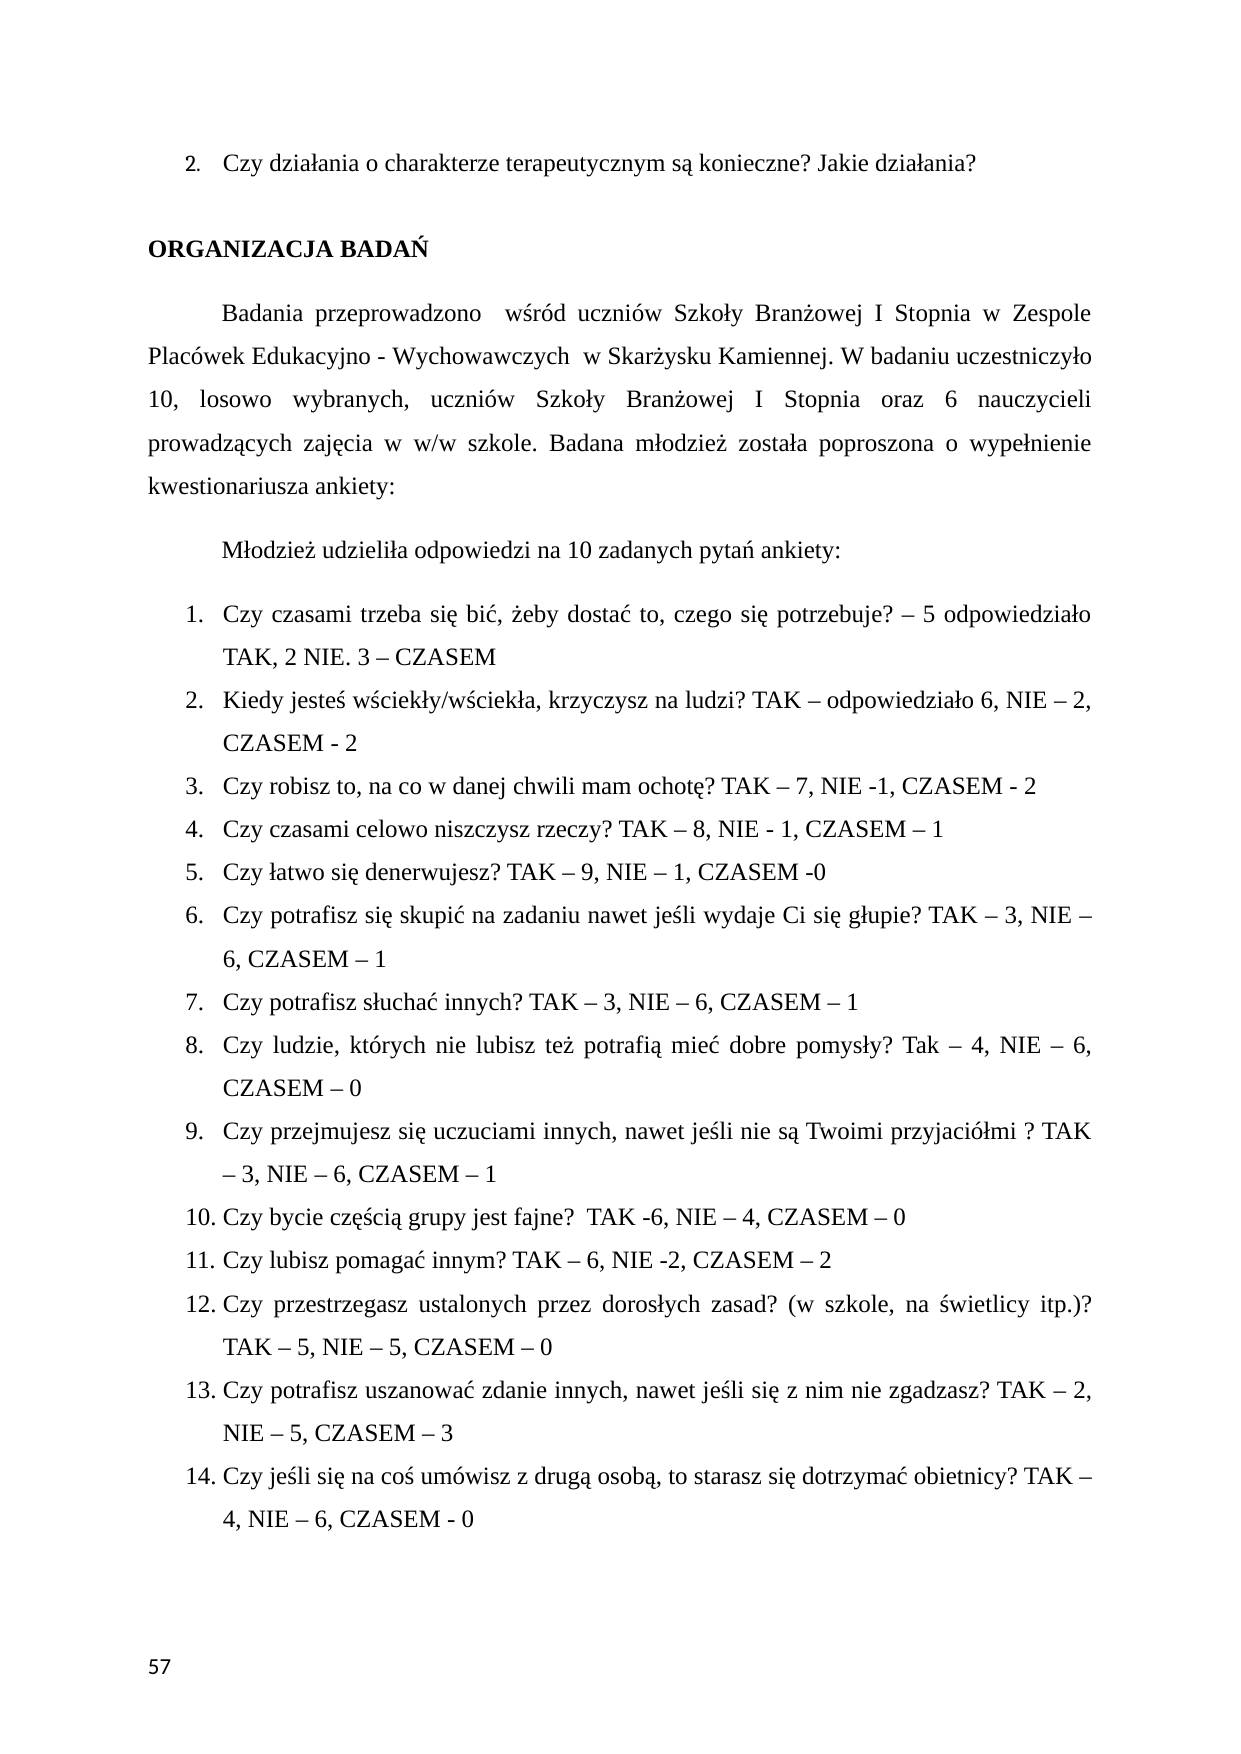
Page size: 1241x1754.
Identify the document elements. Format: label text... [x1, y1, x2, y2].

list Czy potrafisz słuchać innych? TAK – 3, NIE – 6, CZASEM – 1 [185, 987, 1093, 1016]
list Czy lubisz pomagać innym? TAK – 6, NIE -2, CZASEM – 2 [185, 1246, 1093, 1274]
list Czy robisz to, na co w danej chwili mam ochotę? TAK – 7, NIE -1, CZASEM - 2 [185, 771, 1093, 800]
text Badania przeprowadzono wśród uczniów Szkoły Branżowej I Stopnia w Zespole Placówek Edukacyjno - Wychowawczych w Skarżysku Kamiennej. W badaniu uczestniczyło 10, losowo wybranych, uczniów Szkoły Branżowej I Stopnia oraz 6 nauczycieli prowadzących zajęcia w w/w szkole. Badana młodzież została poproszona o wypełnienie kwestionariusza ankiety: [148, 298, 1093, 499]
list Czy potrafisz się skupić na zadaniu nawet jeśli wydaje Ci się głupie? TAK – 3, NIE – 6, CZASEM – 1 [185, 901, 1093, 972]
list Kiedy jesteś wściekły/wściekła, krzyczysz na ludzi? TAK – odpowiedziało 6, NIE – 2, CZASEM - 2 [185, 685, 1093, 757]
list Czy przejmujesz się uczuciami innych, nawet jeśli nie są Twoimi przyjaciółmi ? TAK – 3, NIE – 6, CZASEM – 1 [185, 1116, 1093, 1188]
list Czy działania o charakterze terapeutycznym są konieczne? Jakie działania? [185, 148, 1093, 177]
list Czy jeśli się na coś umówisz z drugą osobą, to starasz się dotrzymać obietnicy? TAK – 4, NIE – 6, CZASEM - 0 [185, 1461, 1093, 1533]
list Czy czasami celowo niszczysz rzeczy? TAK – 8, NIE - 1, CZASEM – 1 [185, 814, 1093, 843]
list Czy potrafisz uszanować zdanie innych, nawet jeśli się z nim nie zgadzasz? TAK – 2, NIE – 5, CZASEM – 3 [185, 1375, 1093, 1447]
list Czy czasami trzeba się bić, żeby dostać to, czego się potrzebuje? – 5 odpowiedziało TAK, 2 NIE. 3 – CZASEM [185, 599, 1093, 671]
text Młodzież udzieliła odpowiedzi na 10 zadanych pytań ankiety: [148, 535, 1093, 563]
list Czy bycie częścią grupy jest fajne? TAK -6, NIE – 4, CZASEM – 0 [185, 1202, 1093, 1231]
list Czy ludzie, których nie lubisz też potrafią mieć dobre pomysły? Tak – 4, NIE – 6, CZASEM – 0 [185, 1030, 1093, 1102]
text ORGANIZACJA BADAŃ [148, 234, 1093, 263]
list Czy łatwo się denerwujesz? TAK – 9, NIE – 1, CZASEM -0 [185, 857, 1093, 886]
list Czy przestrzegasz ustalonych przez dorosłych zasad? (w szkole, na świetlicy itp.)? TAK – 5, NIE – 5, CZASEM – 0 [185, 1289, 1093, 1361]
